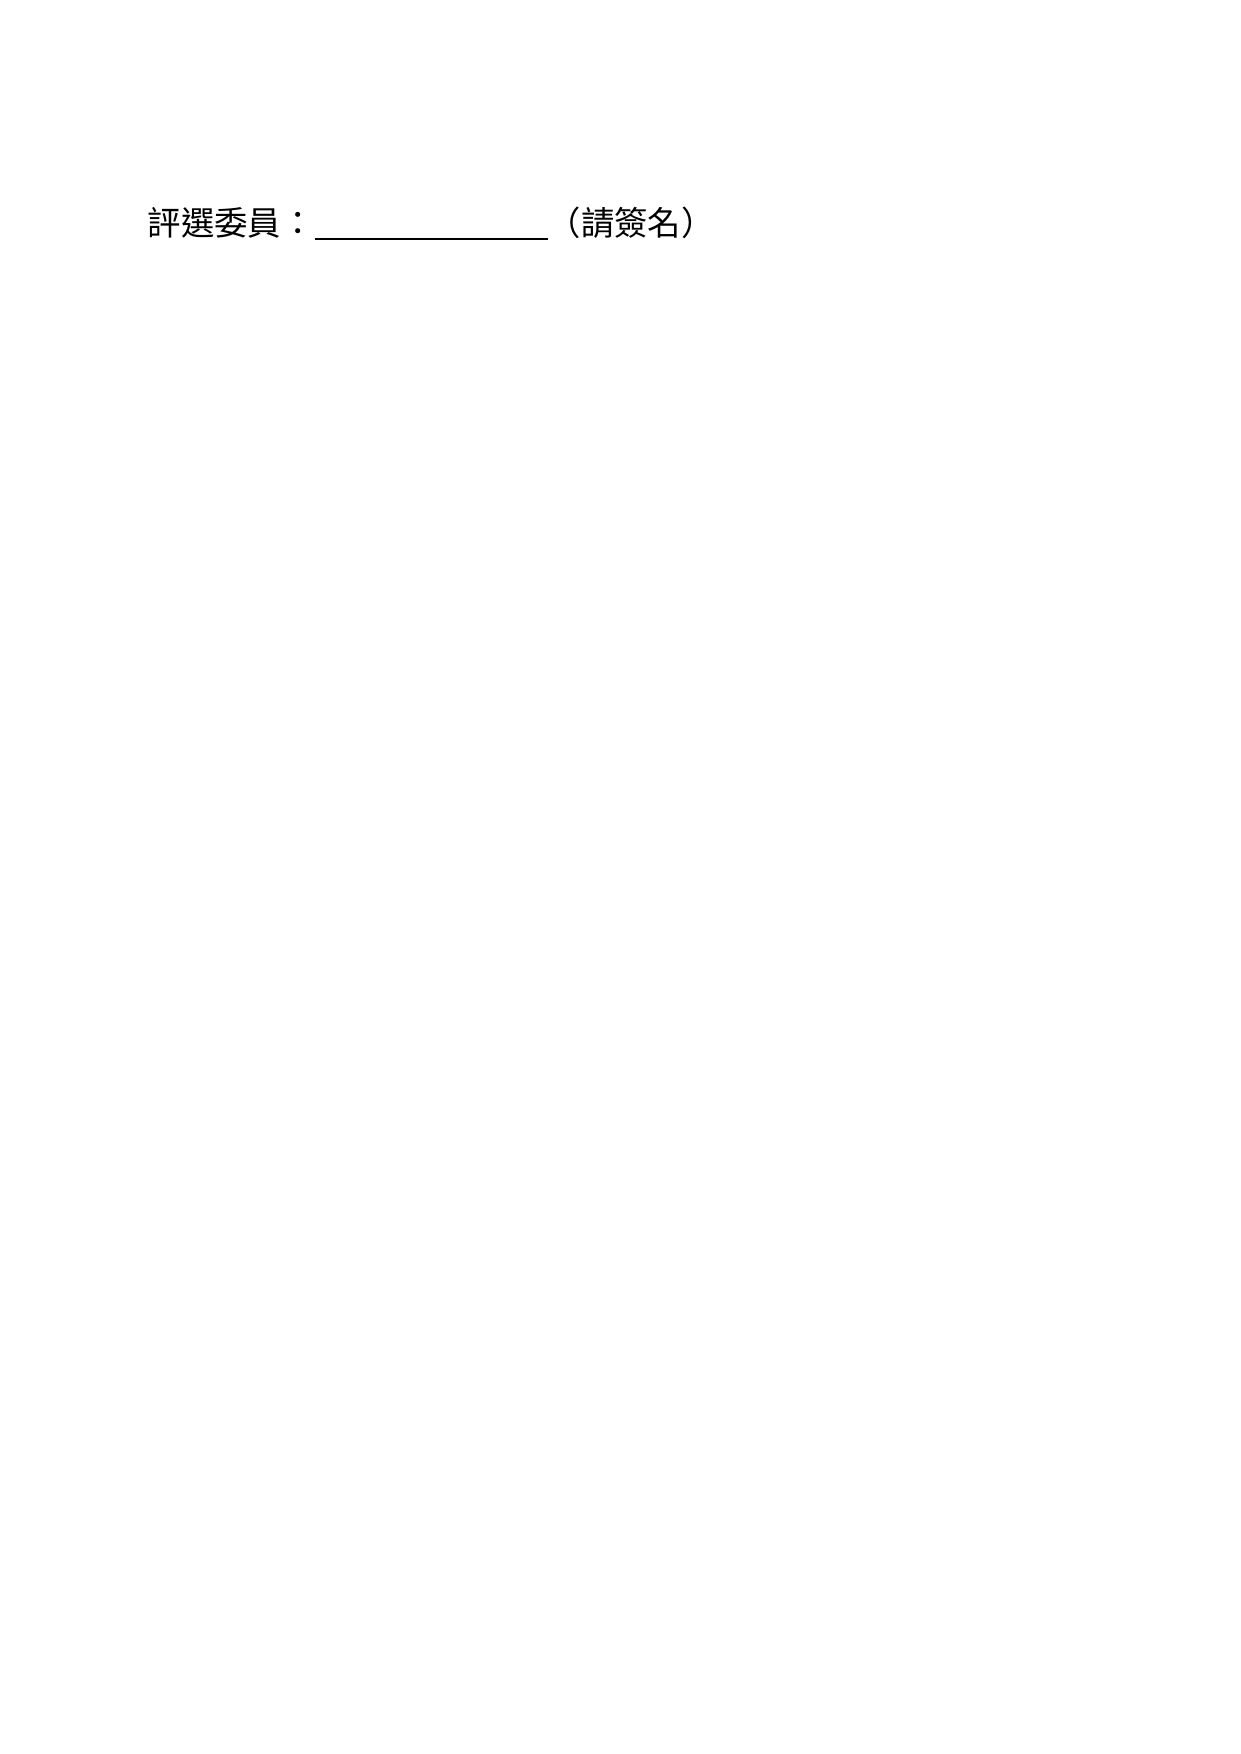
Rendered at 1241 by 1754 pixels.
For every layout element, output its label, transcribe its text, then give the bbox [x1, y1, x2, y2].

text 評選委員： （請簽名） [148, 183, 1092, 258]
